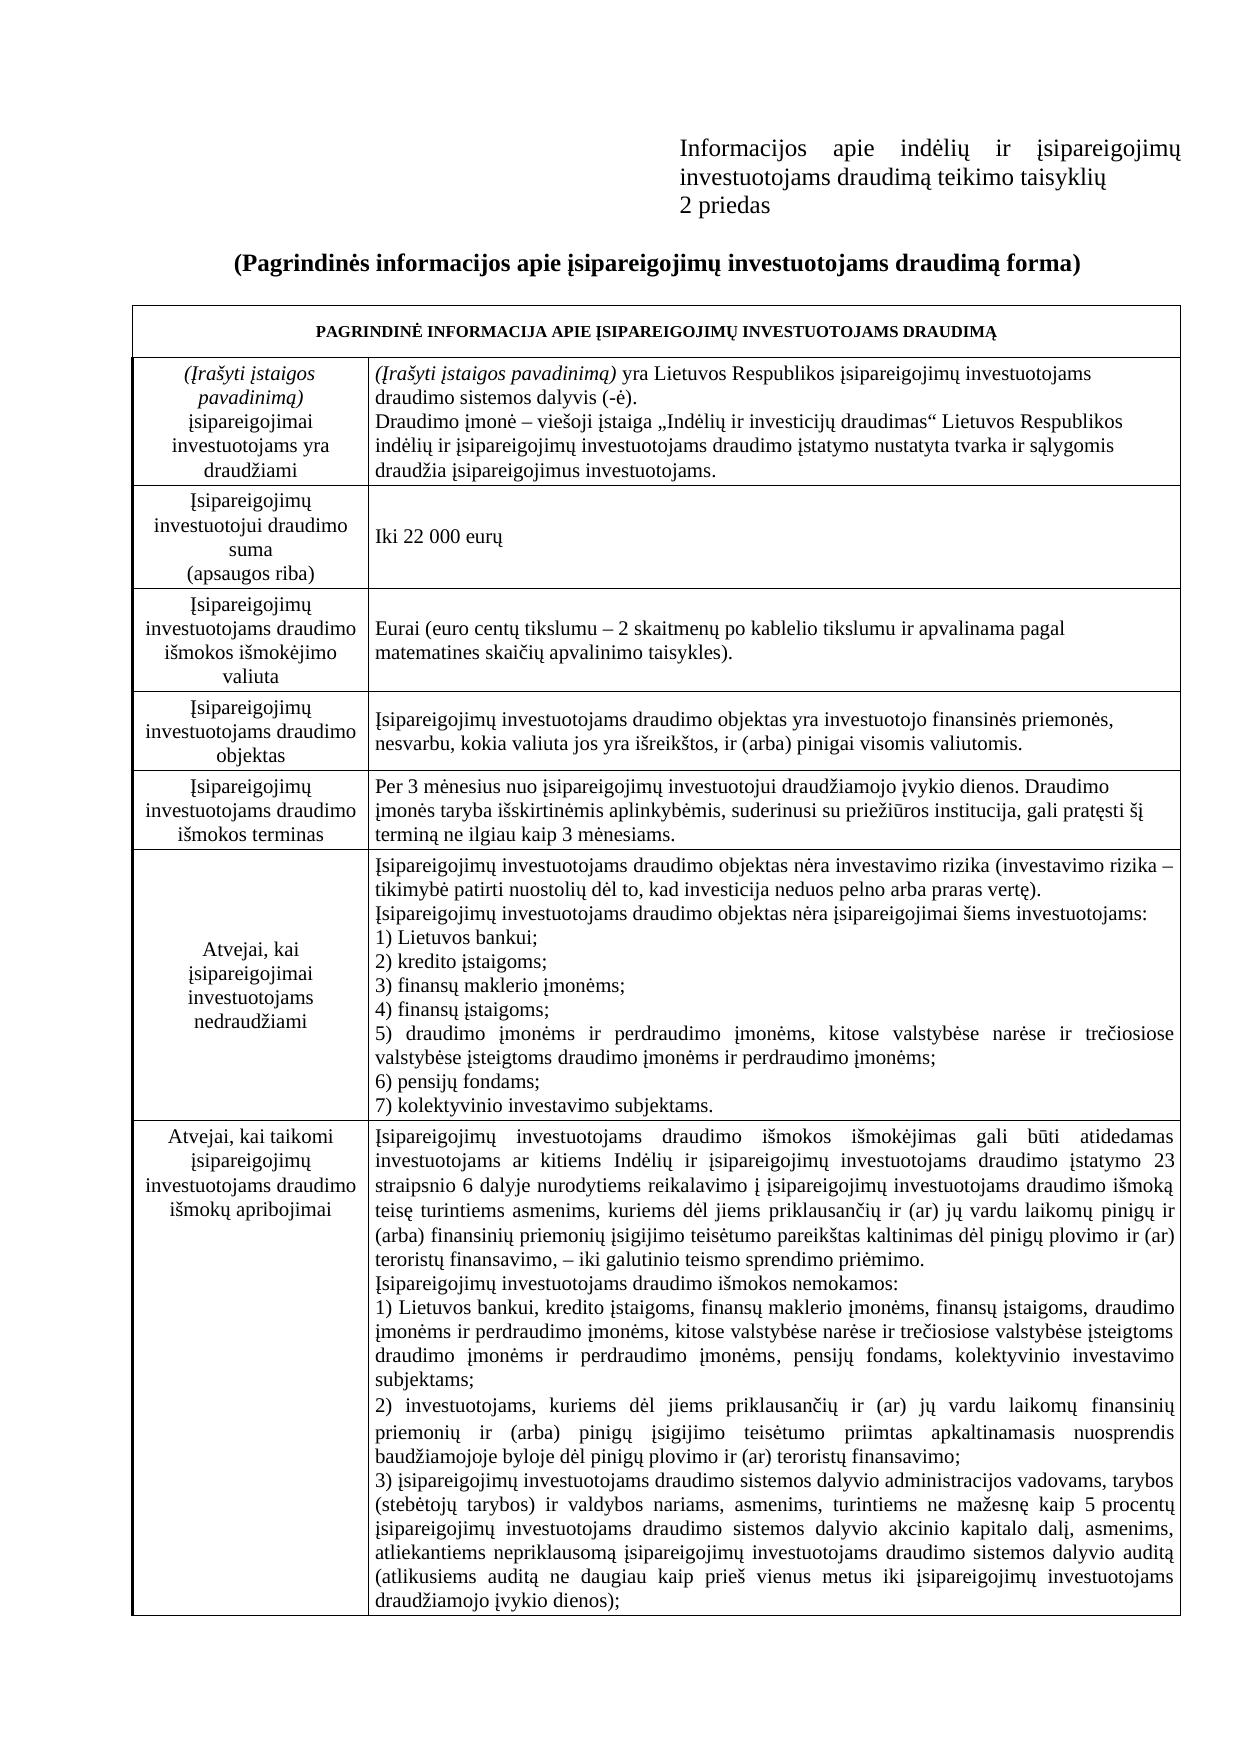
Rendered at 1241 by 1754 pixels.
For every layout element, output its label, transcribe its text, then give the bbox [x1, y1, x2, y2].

table_cell Įsipareigojimų investuotojams draudimo išmokos išmokėjimas gali būti atidedamas investuotojams ar kitiems Indėlių ir įsipareigojimų investuotojams draudimo įstatymo 23 straipsnio 6 dalyje nurodytiems reikalavimo į įsipareigojimų investuotojams draudimo išmoką teisę turintiems asmenims, kuriems dėl jiems priklausančių ir (ar) jų vardu laikomų pinigų ir (arba) finansinių priemonių įsigijimo teisėtumo pareikštas kaltinimas dėl pinigų plovimo ir (ar) teroristų finansavimo, – iki galutinio teismo sprendimo priėmimo. Įsipareigojimų investuotojams draudimo išmokos nemokamos: 1) Lietuvos bankui, kredito įstaigoms, finansų maklerio įmonėms, finansų įstaigoms, draudimo įmonėms ir perdraudimo įmonėms, kitose valstybėse narėse ir trečiosiose valstybėse įsteigtoms draudimo įmonėms ir perdraudimo įmonėms, pensijų fondams, kolektyvinio investavimo subjektams; 2) investuotojams, kuriems dėl jiems priklausančių ir (ar) jų vardu laikomų finansinių priemonių ir (arba) pinigų įsigijimo teisėtumo priimtas apkaltinamasis nuosprendis baudžiamojoje byloje dėl pinigų plovimo ir (ar) teroristų finansavimo; 3) įsipareigojimų investuotojams draudimo sistemos dalyvio administracijos vadovams, tarybos (stebėtojų tarybos) ir valdybos nariams, asmenims, turintiems ne mažesnę kaip 5 procentų įsipareigojimų investuotojams draudimo sistemos dalyvio akcinio kapitalo dalį, asmenims, atliekantiems nepriklausomą įsipareigojimų investuotojams draudimo sistemos dalyvio auditą (atlikusiems auditą ne daugiau kaip prieš vienus metus iki įsipareigojimų investuotojams draudžiamojo įvykio dienos); [369, 1121, 1180, 1615]
text 2 priedas [679, 190, 1181, 219]
table_cell (Įrašyti įstaigos pavadinimą) yra Lietuvos Respublikos įsipareigojimų investuotojams draudimo sistemos dalyvis (-ė). Draudimo įmonė – viešoji įstaiga „Indėlių ir investicijų draudimas“ Lietuvos Respublikos indėlių ir įsipareigojimų investuotojams draudimo įstatymo nustatyta tvarka ir sąlygomis draudžia įsipareigojimus investuotojams. [369, 358, 1180, 484]
table_cell Įsipareigojimų investuotojui draudimo suma (apsaugos riba) [134, 486, 368, 588]
table_cell Atvejai, kai įsipareigojimai investuotojams nedraudžiami [134, 850, 368, 1120]
table_cell Įsipareigojimų investuotojams draudimo objektas nėra investavimo rizika (investavimo rizika – tikimybė patirti nuostolių dėl to, kad investicija neduos pelno arba praras vertę). Įsipareigojimų investuotojams draudimo objektas nėra įsipareigojimai šiems investuotojams: 1) Lietuvos bankui; 2) kredito įstaigoms; 3) finansų maklerio įmonėms; 4) finansų įstaigoms; 5) draudimo įmonėms ir perdraudimo įmonėms, kitose valstybėse narėse ir trečiosiose valstybėse įsteigtoms draudimo įmonėms ir perdraudimo įmonėms; 6) pensijų fondams; 7) kolektyvinio investavimo subjektams. [369, 850, 1180, 1120]
table_cell Per 3 mėnesius nuo įsipareigojimų investuotojui draudžiamojo įvykio dienos. Draudimo įmonės taryba išskirtinėmis aplinkybėmis, suderinusi su priežiūros institucija, gali pratęsti šį terminą ne ilgiau kaip 3 mėnesiams. [369, 771, 1180, 849]
table_cell Iki 22 000 eurų [369, 486, 1180, 588]
text (Pagrindinės informacijos apie įsipareigojimų investuotojams draudimą forma) [133, 248, 1181, 277]
table_cell (Įrašyti įstaigos pavadinimą) įsipareigojimai investuotojams yra draudžiami [134, 358, 368, 484]
table_header PAGRINDINĖ INFORMACIJA APIE ĮSIPAREIGOJIMŲ INVESTUOTOJAMS DRAUDIMĄ [133, 306, 1180, 357]
table_cell Įsipareigojimų investuotojams draudimo išmokos terminas [134, 771, 368, 849]
table_cell Įsipareigojimų investuotojams draudimo išmokos išmokėjimo valiuta [134, 589, 368, 691]
table_cell Įsipareigojimų investuotojams draudimo objektas yra investuotojo finansinės priemonės, nesvarbu, kokia valiuta jos yra išreikštos, ir (arba) pinigai visomis valiutomis. [369, 692, 1180, 770]
text Informacijos apie indėlių ir įsipareigojimų investuotojams draudimą teikimo taisyklių [679, 133, 1181, 190]
table_cell Įsipareigojimų investuotojams draudimo objektas [134, 692, 368, 770]
table_cell Eurai (euro centų tikslumu – 2 skaitmenų po kablelio tikslumu ir apvalinama pagal matematines skaičių apvalinimo taisykles). [369, 589, 1180, 691]
table_cell Atvejai, kai taikomi įsipareigojimų investuotojams draudimo išmokų apribojimai [134, 1121, 368, 1615]
